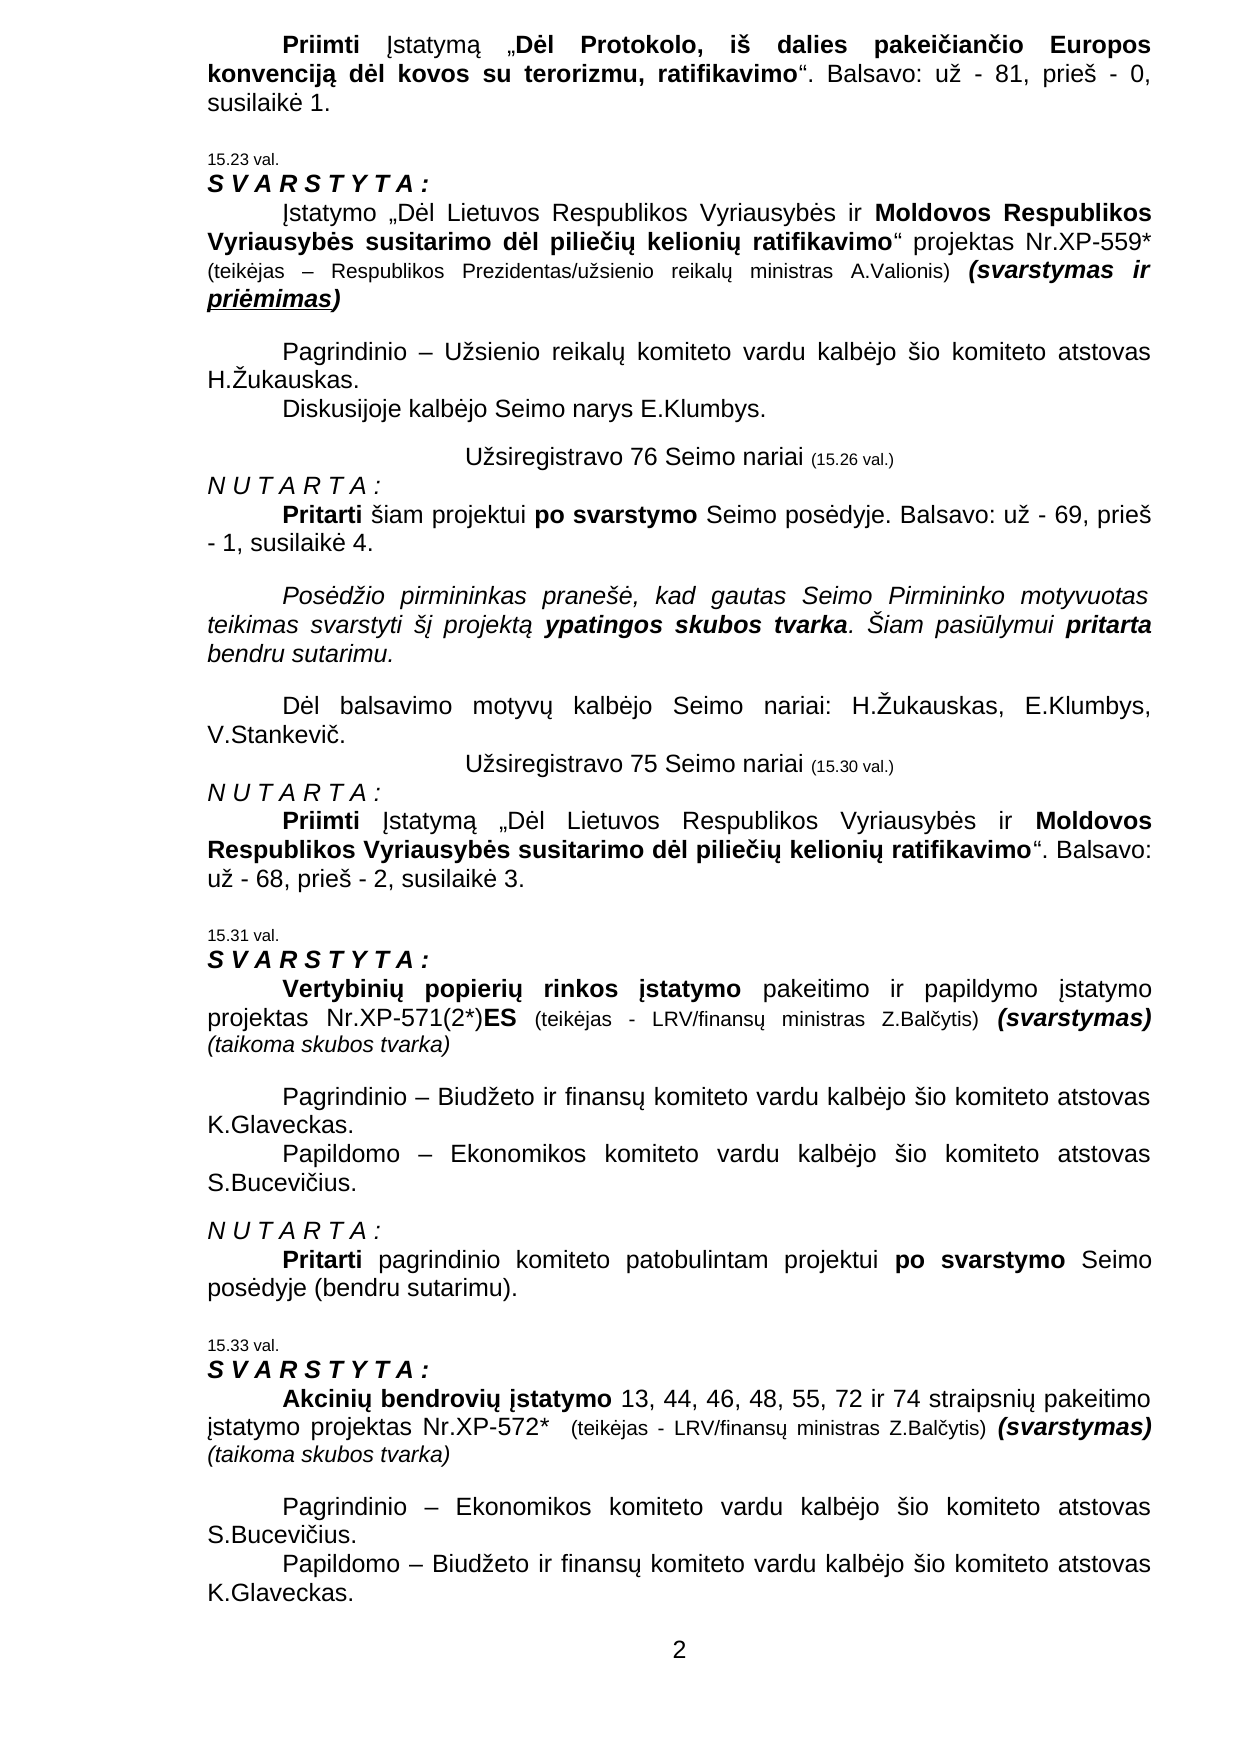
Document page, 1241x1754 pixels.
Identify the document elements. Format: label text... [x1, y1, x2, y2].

text Dėl balsavimo motyvų kalbėjo Seimo nariai: H.Žukauskas, E.Klumbys, V.Stankevič. [207, 691, 1152, 749]
text Diskusijoje kalbėjo Seimo narys E.Klumbys. [207, 394, 1152, 423]
text N U T A R T A : [207, 1216, 1152, 1245]
text Papildomo – Ekonomikos komiteto vardu kalbėjo šio komiteto atstovas S.Bucevičius. [207, 1139, 1152, 1197]
text Užsiregistravo 76 Seimo nariai (15.26 val.) [207, 442, 1152, 471]
text Posėdžio pirmininkas pranešė, kad gautas Seimo Pirmininko motyvuotas teikimas svarstyti šį projektą ypatingos skubos tvarka. Šiam pasiūlymui pritarta bendru sutarimu. [207, 581, 1152, 667]
text Akcinių bendrovių įstatymo 13, 44, 46, 48, 55, 72 ir 74 straipsnių pakeitimo įstatymo projektas Nr.XP-572* (teikėjas - LRV/finansų ministras Z.Balčytis) (svarstymas) (taikoma skubos tvarka) [207, 1384, 1152, 1467]
text Priimti Įstatymą „Dėl Lietuvos Respublikos Vyriausybės ir Moldovos Respublikos Vyriausybės susitarimo dėl piliečių kelionių ratifikavimo“. Balsavo: už - 68, prieš - 2, susilaikė 3. [207, 806, 1152, 892]
text Įstatymo „Dėl Lietuvos Respublikos Vyriausybės ir Moldovos Respublikos Vyriausybės susitarimo dėl piliečių kelionių ratifikavimo“ projektas Nr.XP-559* (teikėjas – Respublikos Prezidentas/užsienio reikalų ministras A.Valionis) (svarstymas ir priėmimas) [207, 198, 1152, 313]
text Pritarti šiam projektui po svarstymo Seimo posėdyje. Balsavo: už - 69, prieš - 1, susilaikė 4. [207, 499, 1152, 557]
text Užsiregistravo 75 Seimo nariai (15.30 val.) [207, 749, 1152, 777]
text Pagrindinio – Užsienio reikalų komiteto vardu kalbėjo šio komiteto atstovas H.Žukauskas. [207, 337, 1152, 394]
text Priimti Įstatymą „Dėl Protokolo, iš dalies pakeičiančio Europos konvenciją dėl kovos su terorizmu, ratifikavimo“. Balsavo: už - 81, prieš - 0, susilaikė 1. [207, 30, 1152, 116]
text S V A R S T Y T A : [207, 169, 1152, 198]
text S V A R S T Y T A : [207, 945, 1152, 974]
text Pagrindinio – Biudžeto ir finansų komiteto vardu kalbėjo šio komiteto atstovas K.Glaveckas. [207, 1082, 1152, 1139]
text 15.33 val. [207, 1336, 1152, 1355]
text Vertybinių popierių rinkos įstatymo pakeitimo ir papildymo įstatymo projektas Nr.XP-571(2*)ES (teikėjas - LRV/finansų ministras Z.Balčytis) (svarstymas) (taikoma skubos tvarka) [207, 974, 1152, 1058]
text Pritarti pagrindinio komiteto patobulintam projektui po svarstymo Seimo posėdyje (bendru sutarimu). [207, 1245, 1152, 1302]
text 15.23 val. [207, 150, 1152, 169]
text S V A R S T Y T A : [207, 1355, 1152, 1384]
text 15.31 val. [207, 926, 1152, 945]
text Pagrindinio – Ekonomikos komiteto vardu kalbėjo šio komiteto atstovas S.Bucevičius. [207, 1491, 1152, 1549]
text Papildomo – Biudžeto ir finansų komiteto vardu kalbėjo šio komiteto atstovas K.Glaveckas. [207, 1549, 1152, 1606]
text N U T A R T A : [207, 777, 1152, 806]
text N U T A R T A : [207, 471, 1152, 499]
